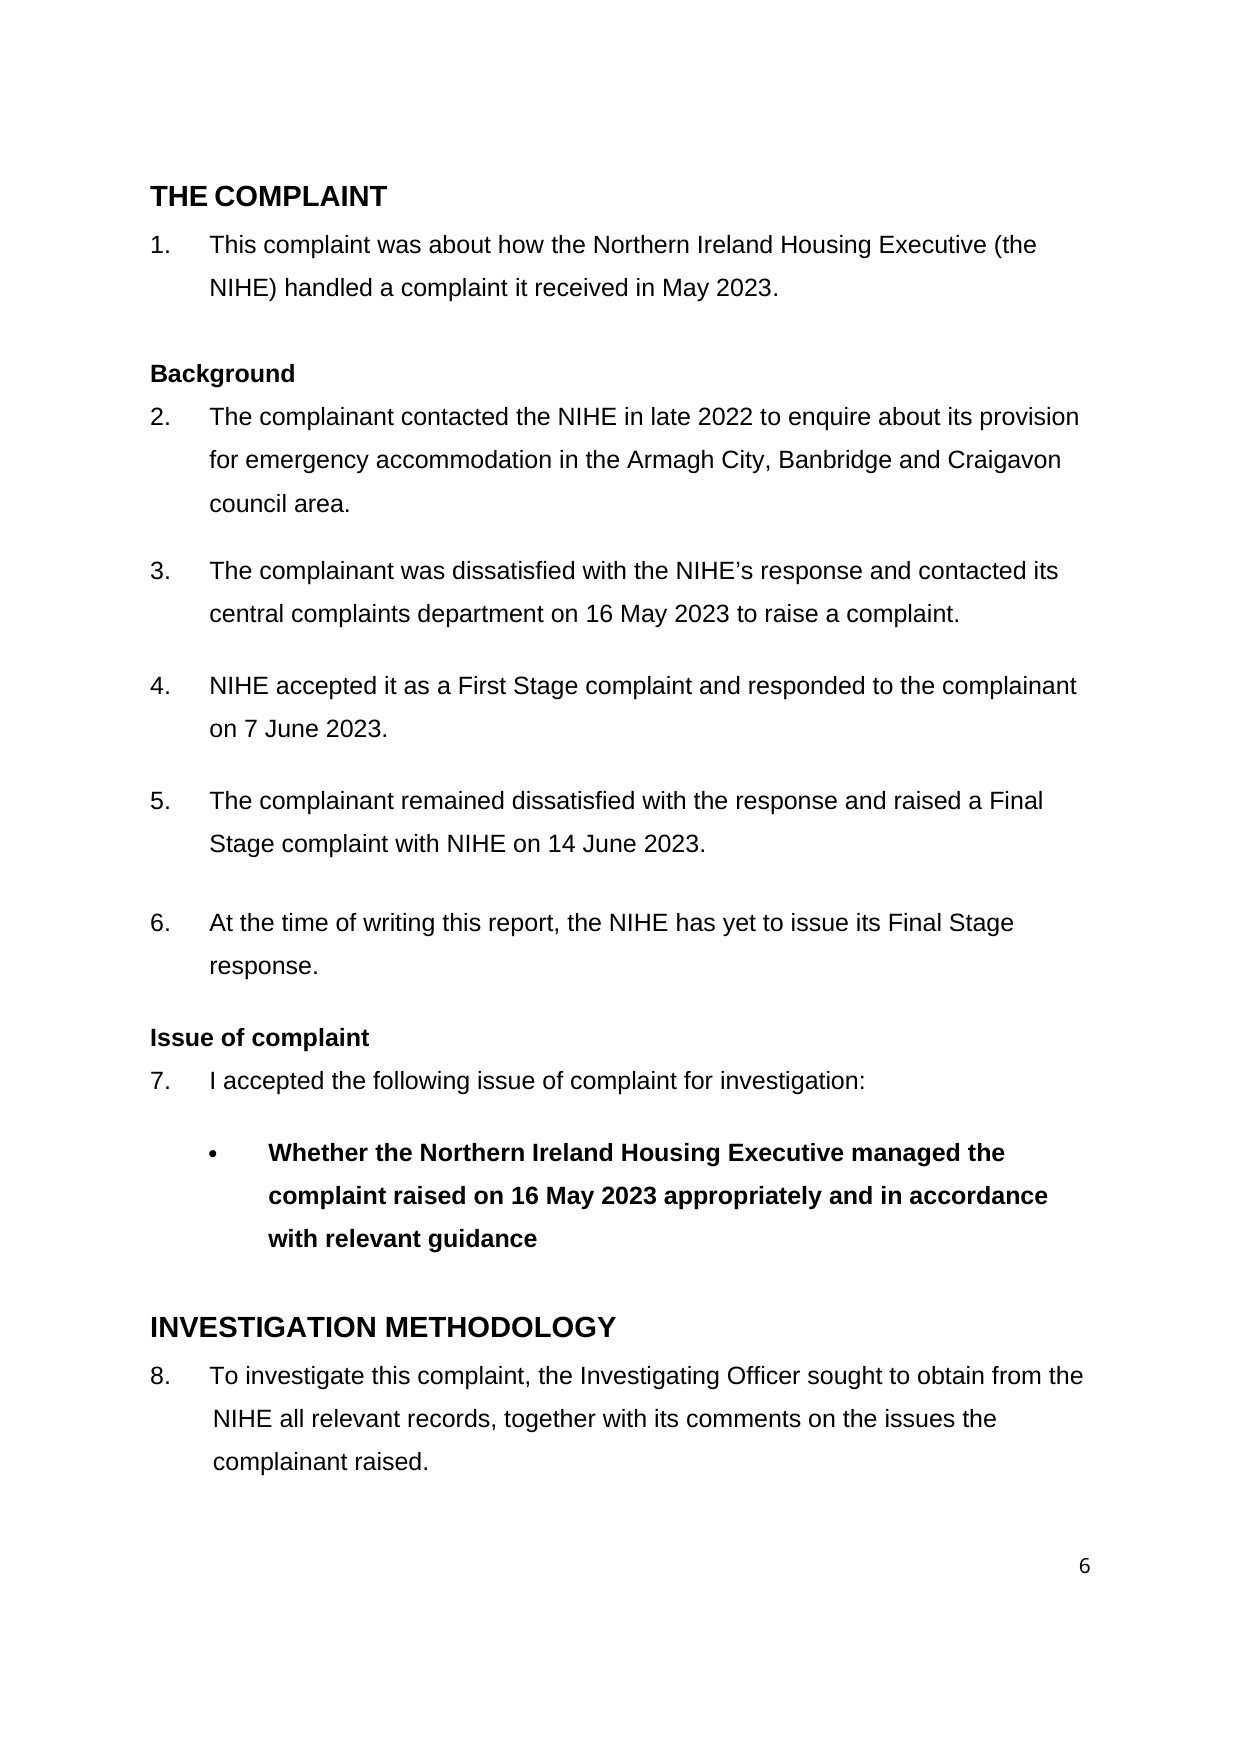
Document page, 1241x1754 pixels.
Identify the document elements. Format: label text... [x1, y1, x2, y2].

list Whether the Northern Ireland Housing Executive managed the complaint raised on 16 May 2023 appropriately and in accordance with relevant guidance [209, 1138, 1090, 1253]
list This complaint was about how the Northern Ireland Housing Executive (the NIHE) handled a complaint it received in May 2023. [150, 230, 1090, 302]
list The complainant contacted the NIHE in late 2022 to enquire about its provision for emergency accommodation in the Armagh City, Banbridge and Craigavon council area. [150, 402, 1090, 517]
text INVESTIGATION METHODOLOGY [150, 1310, 1090, 1344]
list I accepted the following issue of complaint for investigation: [150, 1066, 1090, 1095]
list The complainant remained dissatisfied with the response and raised a Final Stage complaint with NIHE on 14 June 2023. [150, 786, 1090, 857]
list NIHE accepted it as a First Stage complaint and responded to the complainant on 7 June 2023. [150, 671, 1090, 742]
text Issue of complaint [150, 1023, 1090, 1052]
text Background [150, 359, 1090, 388]
list To investigate this complaint, the Investigating Officer sought to obtain from the NIHE all relevant records, together with its comments on the issues the complainant raised. [150, 1361, 1090, 1476]
list At the time of writing this report, the NIHE has yet to issue its Final Stage response. [150, 908, 1090, 980]
list The complainant was dissatisfied with the NIHE’s response and contacted its central complaints department on 16 May 2023 to raise a complaint. [150, 556, 1090, 627]
text THE COMPLAINT [150, 179, 1090, 213]
